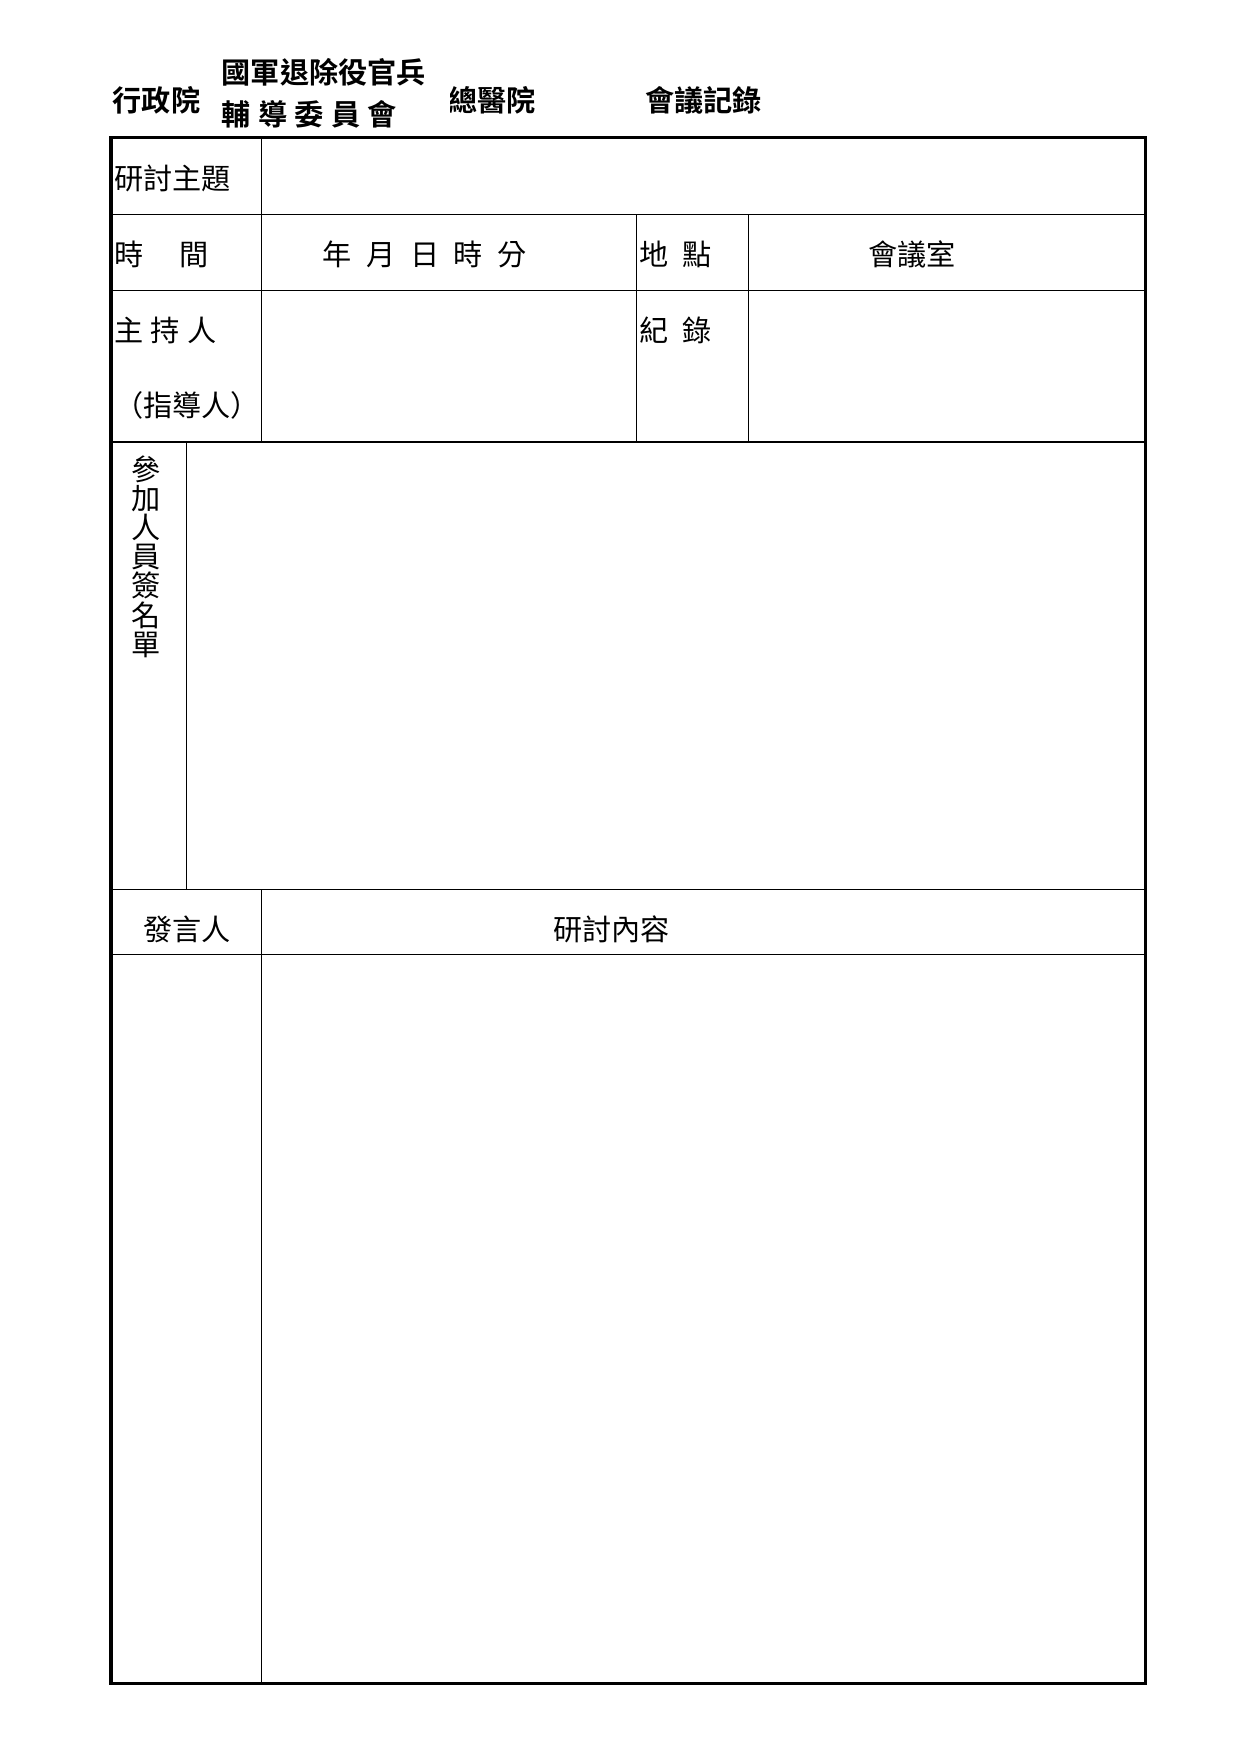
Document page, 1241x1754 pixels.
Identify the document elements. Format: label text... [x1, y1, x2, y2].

table_cell [113, 955, 261, 1682]
text 國軍退除役官兵 [221, 50, 435, 92]
table_header [262, 139, 1144, 214]
table_cell [262, 291, 636, 441]
table_cell 參加人員簽名單 [113, 443, 186, 889]
text 輔 導 委 員 會 [221, 92, 435, 129]
table_cell 時 間 [113, 215, 261, 290]
table_cell 會議室 [749, 215, 1144, 290]
table_cell [749, 291, 1144, 441]
table_header 研討主題 [113, 139, 261, 214]
table_cell 年 月 日 時 分 [262, 215, 636, 290]
table_cell 發言人 [113, 890, 261, 953]
table_cell 研討內容 [262, 890, 1144, 953]
table_cell 地 點 [637, 215, 748, 290]
table_cell [262, 955, 1144, 1682]
text 行政院 高雄榮民總醫院 會議記錄 [112, 42, 1181, 136]
table_cell 主 持 人 （指導人） [113, 291, 261, 441]
table_cell 紀 錄 [637, 291, 748, 441]
table_cell [187, 443, 1144, 889]
